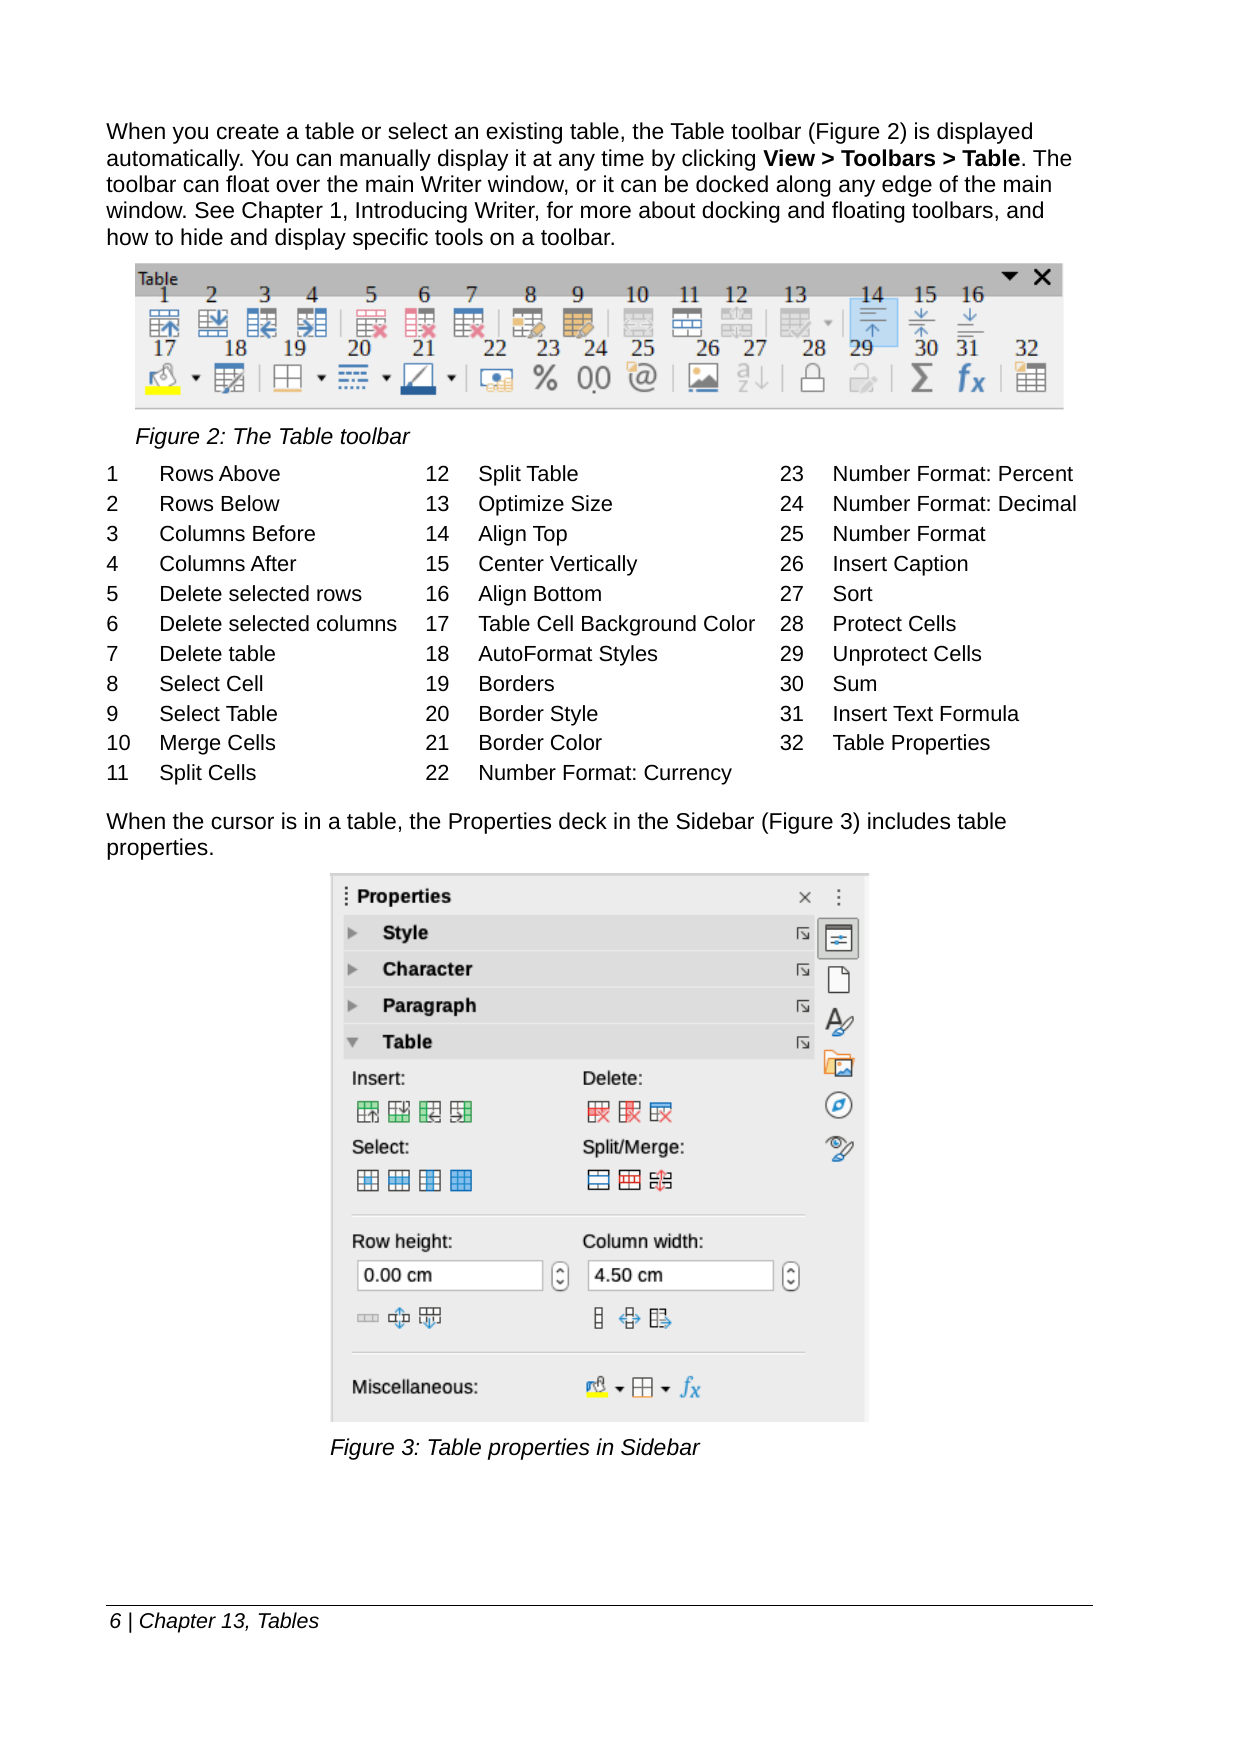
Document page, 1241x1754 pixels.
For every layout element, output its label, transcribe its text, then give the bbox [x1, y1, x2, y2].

table_header Rows Above [148, 461, 413, 491]
table_cell 17 [414, 611, 466, 641]
table_cell 25 [768, 521, 821, 551]
table_cell 20 [414, 700, 466, 730]
table_cell Split Cells [148, 760, 413, 790]
table_cell Columns After [148, 551, 413, 581]
table_cell Delete table [148, 641, 413, 671]
table_cell 6 [106, 611, 147, 641]
table_cell Sort [821, 581, 1093, 611]
table_cell Protect Cells [821, 611, 1093, 641]
table_header 23 [768, 461, 821, 491]
text Figure 2: The Table toolbar [135, 423, 1064, 449]
table_cell 5 [106, 581, 147, 611]
table_cell 16 [414, 581, 466, 611]
table_cell 18 [414, 641, 466, 671]
table_cell Delete selected columns [148, 611, 413, 641]
table_cell Center Vertically [466, 551, 768, 581]
table_cell Select Table [148, 700, 413, 730]
table_cell 32 [768, 730, 821, 760]
table_header 12 [414, 461, 466, 491]
table_cell Unprotect Cells [821, 641, 1093, 671]
table_header Number Format: Percent [821, 461, 1093, 491]
table_cell Insert Caption [821, 551, 1093, 581]
table_cell Table Properties [821, 730, 1093, 760]
table_cell Merge Cells [148, 730, 413, 760]
table_cell Number Format: Decimal [821, 491, 1093, 521]
text When you create a table or select an existing table, the Table toolbar (Figure 2) is displayed automatically. You can manually display it at any time by clicking View > Toolbars > Table. The toolbar can float over the main Writer window, or it can be docked along any edge of the main window. See Chapter 1, Introducing Writer, for more about docking and floating toolbars, and how to hide and display specific tools on a toolbar. [106, 118, 1093, 250]
table_cell Align Top [466, 521, 768, 551]
text When the cursor is in a table, the Properties deck in the Sidebar (Figure 3) includes table properties. [106, 808, 1093, 861]
table_cell 14 [414, 521, 466, 551]
table_cell 8 [106, 671, 147, 700]
table_cell Border Style [466, 700, 768, 730]
table_cell Border Color [466, 730, 768, 760]
table_cell Delete selected rows [148, 581, 413, 611]
table_cell [821, 760, 1093, 790]
picture [135, 262, 1064, 411]
table_cell Number Format [821, 521, 1093, 551]
text Figure 3: Table properties in Sidebar [330, 1434, 869, 1460]
table_cell 9 [106, 700, 147, 730]
table_cell 28 [768, 611, 821, 641]
picture [329, 873, 870, 1422]
table_cell Number Format: Currency [466, 760, 768, 790]
table_header Split Table [466, 461, 768, 491]
table_cell 13 [414, 491, 466, 521]
table_cell Select Cell [148, 671, 413, 700]
table_cell 31 [768, 700, 821, 730]
table_cell Table Cell Background Color [466, 611, 768, 641]
table_cell 26 [768, 551, 821, 581]
table_cell 11 [106, 760, 147, 790]
table_cell 7 [106, 641, 147, 671]
table_cell 21 [414, 730, 466, 760]
table_cell Insert Text Formula [821, 700, 1093, 730]
table_cell 15 [414, 551, 466, 581]
table_cell AutoFormat Styles [466, 641, 768, 671]
table_cell Optimize Size [466, 491, 768, 521]
table_cell Rows Below [148, 491, 413, 521]
table_cell 10 [106, 730, 147, 760]
table_cell [768, 760, 821, 790]
table_cell 24 [768, 491, 821, 521]
table_cell Sum [821, 671, 1093, 700]
table_cell 3 [106, 521, 147, 551]
table_cell 2 [106, 491, 147, 521]
table_cell 4 [106, 551, 147, 581]
table_cell Columns Before [148, 521, 413, 551]
table_header 1 [106, 461, 147, 491]
table_cell Borders [466, 671, 768, 700]
table_cell 22 [414, 760, 466, 790]
table_cell 27 [768, 581, 821, 611]
table_cell Align Bottom [466, 581, 768, 611]
table_cell 30 [768, 671, 821, 700]
table_cell 29 [768, 641, 821, 671]
table_cell 19 [414, 671, 466, 700]
